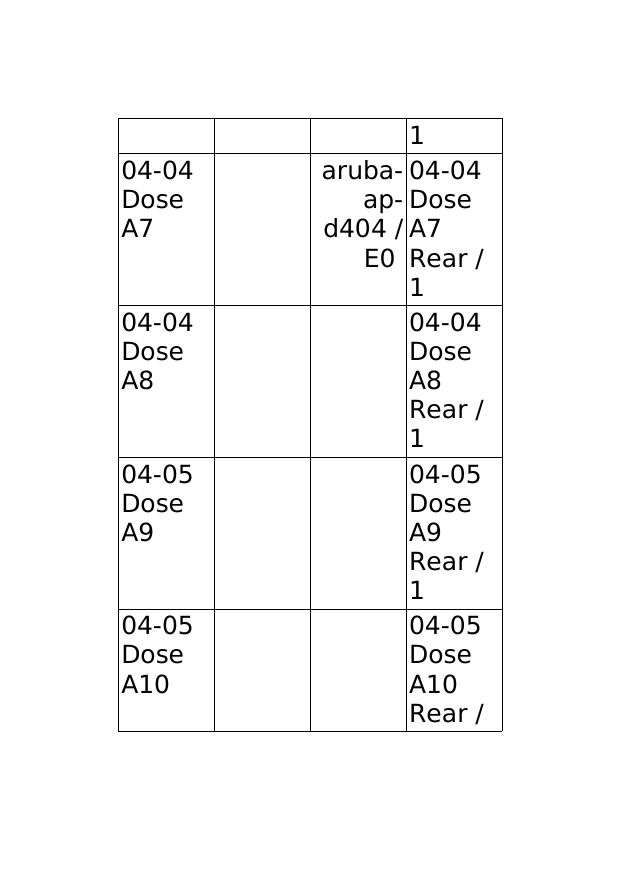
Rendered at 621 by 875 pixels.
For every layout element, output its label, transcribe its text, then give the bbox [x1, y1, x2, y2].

table_cell 04-05 Dose A9 [119, 458, 214, 608]
table_cell 04-04 Dose A7 [119, 154, 214, 305]
table_cell aruba-ap-d404 / E0 [311, 154, 406, 305]
table_cell 04-05 Dose A9 Rear / 1 [407, 458, 502, 608]
table_cell [311, 119, 406, 153]
table_cell [215, 306, 310, 457]
table_cell 04-04 Dose A8 Rear / 1 [407, 306, 502, 457]
table_cell [311, 610, 406, 731]
table_cell [215, 458, 310, 608]
table_cell [311, 458, 406, 608]
table_cell 1 [407, 119, 502, 153]
table_cell 04-04 Dose A7 Rear / 1 [407, 154, 502, 305]
table_cell [311, 306, 406, 457]
table_cell [215, 610, 310, 731]
table_cell [119, 119, 214, 153]
table_cell [215, 154, 310, 305]
table_cell [215, 119, 310, 153]
table_cell 04-04 Dose A8 [119, 306, 214, 457]
table_cell 04-05 Dose A10 [119, 610, 214, 731]
table_cell 04-05 Dose A10 Rear / [407, 610, 502, 731]
